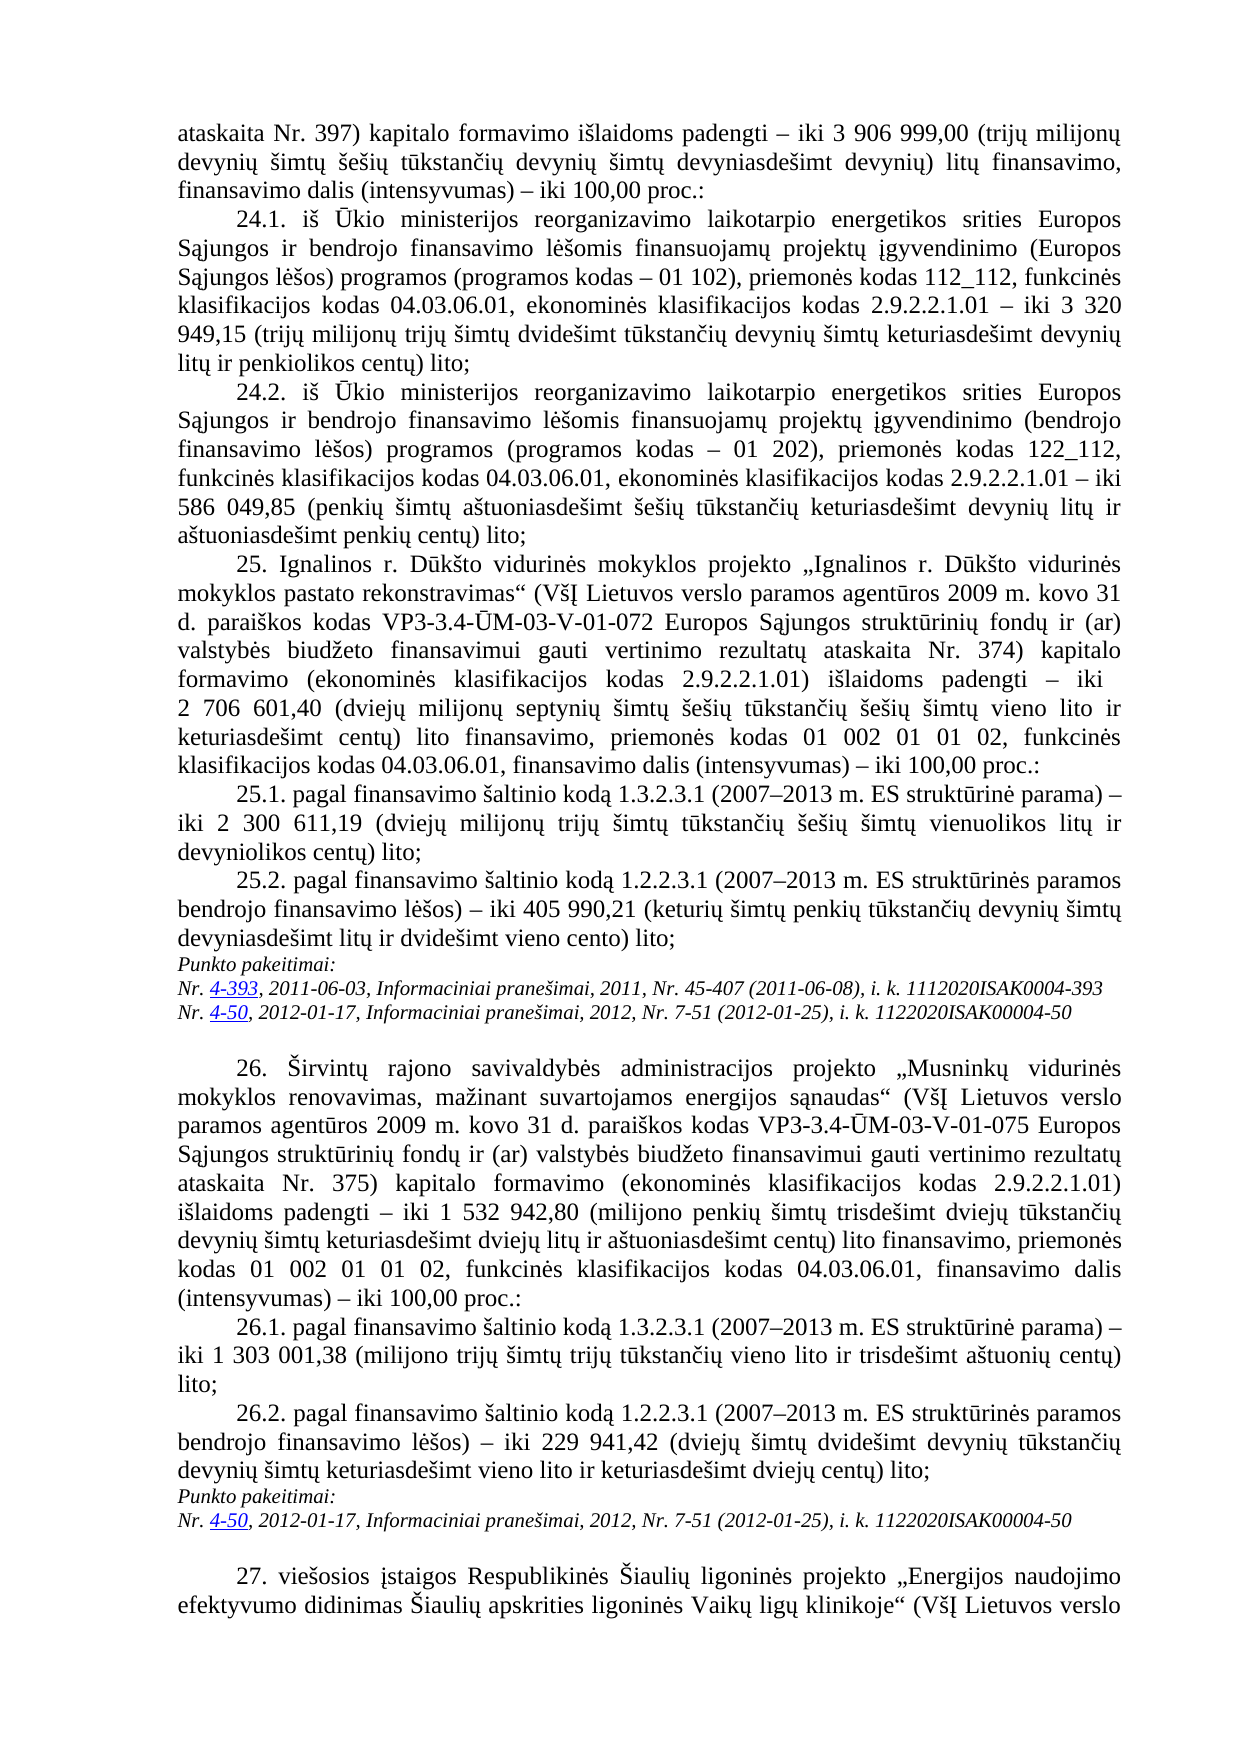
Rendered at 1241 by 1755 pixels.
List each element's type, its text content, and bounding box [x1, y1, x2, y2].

text 27. viešosios įstaigos Respublikinės Šiaulių ligoninės projekto „Energijos naudojimo efektyvumo didinimas Šiaulių apskrities ligoninės Vaikų ligų klinikoje“ (VšĮ Lietuvos verslo [177, 1561, 1122, 1618]
text Nr. 4-50, 2012-01-17, Informaciniai pranešimai, 2012, Nr. 7-51 (2012-01-25), i. k. 1122020ISAK00004-50 [177, 1508, 1122, 1532]
text 24.1. iš Ūkio ministerijos reorganizavimo laikotarpio energetikos srities Europos Sąjungos ir bendrojo finansavimo lėšomis finansuojamų projektų įgyvendinimo (Europos Sąjungos lėšos) programos (programos kodas – 01 102), priemonės kodas 112_112, funkcinės klasifikacijos kodas 04.03.06.01, ekonominės klasifikacijos kodas 2.9.2.2.1.01 – iki 3 320 949,15 (trijų milijonų trijų šimtų dvidešimt tūkstančių devynių šimtų keturiasdešimt devynių litų ir penkiolikos centų) lito; [177, 204, 1122, 377]
text 25. Ignalinos r. Dūkšto vidurinės mokyklos projekto „Ignalinos r. Dūkšto vidurinės mokyklos pastato rekonstravimas“ (VšĮ Lietuvos verslo paramos agentūros 2009 m. kovo 31 d. paraiškos kodas VP3-3.4-ŪM-03-V-01-072 Europos Sąjungos struktūrinių fondų ir (ar) valstybės biudžeto finansavimui gauti vertinimo rezultatų ataskaita Nr. 374) kapitalo formavimo (ekonominės klasifikacijos kodas 2.9.2.2.1.01) išlaidoms padengti – iki 2 706 601,40 (dviejų milijonų septynių šimtų šešių tūkstančių šešių šimtų vieno lito ir keturiasdešimt centų) lito finansavimo, priemonės kodas 01 002 01 01 02, funkcinės klasifikacijos kodas 04.03.06.01, finansavimo dalis (intensyvumas) – iki 100,00 proc.: [177, 549, 1122, 779]
text 25.1. pagal finansavimo šaltinio kodą 1.3.2.3.1 (2007–2013 m. ES struktūrinė parama) – iki 2 300 611,19 (dviejų milijonų trijų šimtų tūkstančių šešių šimtų vienuolikos litų ir devyniolikos centų) lito; [177, 779, 1122, 866]
text 24.2. iš Ūkio ministerijos reorganizavimo laikotarpio energetikos srities Europos Sąjungos ir bendrojo finansavimo lėšomis finansuojamų projektų įgyvendinimo (bendrojo finansavimo lėšos) programos (programos kodas – 01 202), priemonės kodas 122_112, funkcinės klasifikacijos kodas 04.03.06.01, ekonominės klasifikacijos kodas 2.9.2.2.1.01 – iki 586 049,85 (penkių šimtų aštuoniasdešimt šešių tūkstančių keturiasdešimt devynių litų ir aštuoniasdešimt penkių centų) lito; [177, 377, 1122, 549]
text Nr. 4-50, 2012-01-17, Informaciniai pranešimai, 2012, Nr. 7-51 (2012-01-25), i. k. 1122020ISAK00004-50 [177, 1000, 1122, 1024]
text 26. Širvintų rajono savivaldybės administracijos projekto „Musninkų vidurinės mokyklos renovavimas, mažinant suvartojamos energijos sąnaudas“ (VšĮ Lietuvos verslo paramos agentūros 2009 m. kovo 31 d. paraiškos kodas VP3-3.4-ŪM-03-V-01-075 Europos Sąjungos struktūrinių fondų ir (ar) valstybės biudžeto finansavimui gauti vertinimo rezultatų ataskaita Nr. 375) kapitalo formavimo (ekonominės klasifikacijos kodas 2.9.2.2.1.01) išlaidoms padengti – iki 1 532 942,80 (milijono penkių šimtų trisdešimt dviejų tūkstančių devynių šimtų keturiasdešimt dviejų litų ir aštuoniasdešimt centų) lito finansavimo, priemonės kodas 01 002 01 01 02, funkcinės klasifikacijos kodas 04.03.06.01, finansavimo dalis (intensyvumas) – iki 100,00 proc.: [177, 1053, 1122, 1312]
text 26.2. pagal finansavimo šaltinio kodą 1.2.2.3.1 (2007–2013 m. ES struktūrinės paramos bendrojo finansavimo lėšos) – iki 229 941,42 (dviejų šimtų dvidešimt devynių tūkstančių devynių šimtų keturiasdešimt vieno lito ir keturiasdešimt dviejų centų) lito; [177, 1398, 1122, 1484]
text Nr. 4-393, 2011-06-03, Informaciniai pranešimai, 2011, Nr. 45-407 (2011-06-08), i. k. 1112020ISAK0004-393 [177, 976, 1122, 1000]
text 26.1. pagal finansavimo šaltinio kodą 1.3.2.3.1 (2007–2013 m. ES struktūrinė parama) – iki 1 303 001,38 (milijono trijų šimtų trijų tūkstančių vieno lito ir trisdešimt aštuonių centų) lito; [177, 1312, 1122, 1398]
text Punkto pakeitimai: [177, 1484, 1122, 1508]
text Punkto pakeitimai: [177, 952, 1122, 976]
text ataskaita Nr. 397) kapitalo formavimo išlaidoms padengti – iki 3 906 999,00 (trijų milijonų devynių šimtų šešių tūkstančių devynių šimtų devyniasdešimt devynių) litų finansavimo, finansavimo dalis (intensyvumas) – iki 100,00 proc.: [177, 118, 1122, 204]
text 25.2. pagal finansavimo šaltinio kodą 1.2.2.3.1 (2007–2013 m. ES struktūrinės paramos bendrojo finansavimo lėšos) – iki 405 990,21 (keturių šimtų penkių tūkstančių devynių šimtų devyniasdešimt litų ir dvidešimt vieno cento) lito; [177, 866, 1122, 952]
